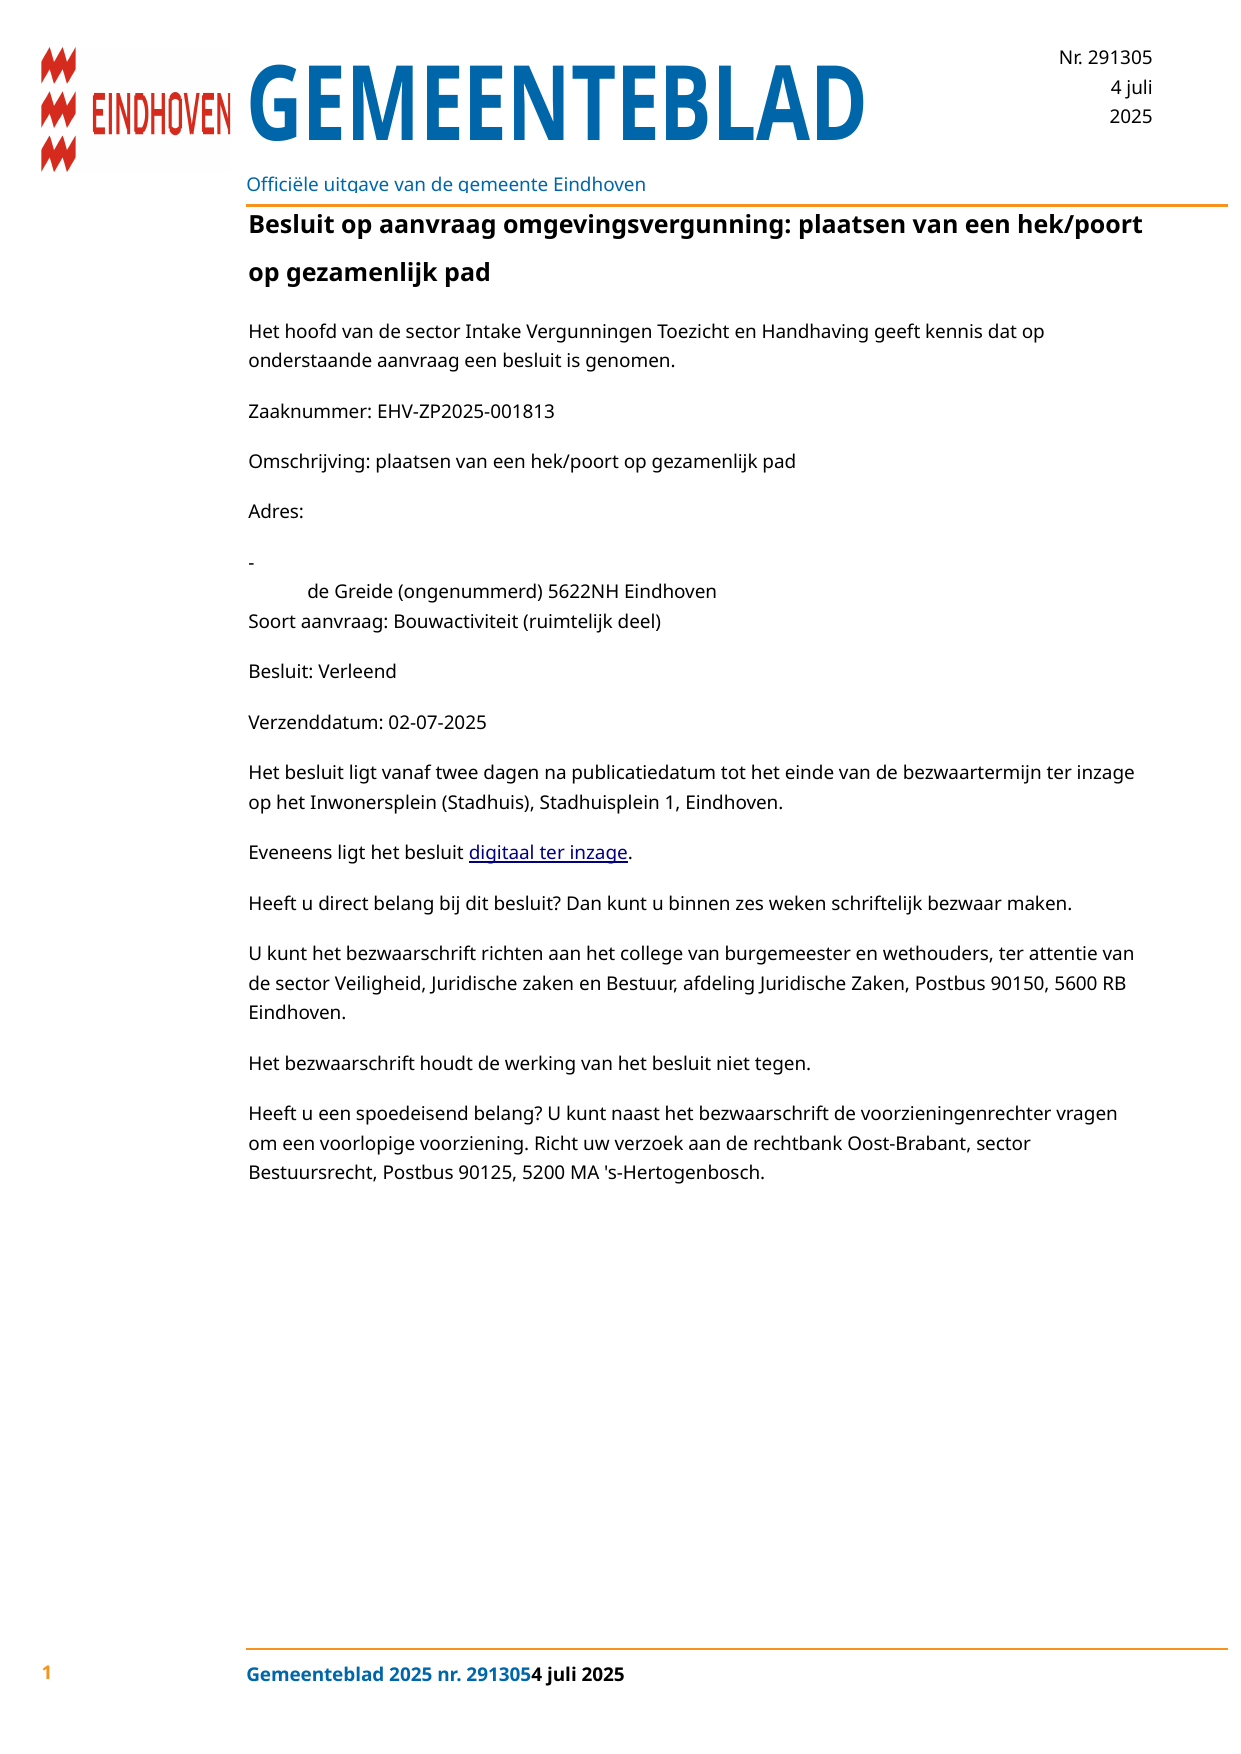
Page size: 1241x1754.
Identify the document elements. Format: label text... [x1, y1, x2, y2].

text U kunt het bezwaarschrift richten aan het college van burgemeester en wethouders, ter attentie van de sector Veiligheid, Juridische zaken en Bestuur, afdeling Juridische Zaken, Postbus 90150, 5600 RB Eindhoven. [248, 940, 1152, 1025]
text Verzenddatum: 02-07-2025 [248, 709, 1152, 735]
text Het bezwaarschrift houdt de werking van het besluit niet tegen. [248, 1050, 1152, 1076]
text Besluit: Verleend [248, 659, 1152, 684]
text Adres: [248, 499, 1152, 524]
picture [41, 47, 231, 172]
text Het besluit ligt vanaf twee dagen na publicatiedatum tot het einde van de bezwaartermijn ter inzage op het Inwonersplein (Stadhuis), Stadhuisplein 1, Eindhoven. [248, 759, 1152, 815]
text Het hoofd van de sector Intake Vergunningen Toezicht en Handhaving geeft kennis dat op onderstaande aanvraag een besluit is genomen. [248, 318, 1152, 373]
text Zaaknummer: EHV-ZP2025-001813 [248, 398, 1152, 424]
text Heeft u een spoedeisend belang? U kunt naast het bezwaarschrift de voorzieningenrechter vragen om een voorlopige voorziening. Richt uw verzoek aan de rechtbank Oost-Brabant, sector Bestuursrecht, Postbus 90125, 5200 MA 's-Hertogenbosch. [248, 1100, 1152, 1185]
text Besluit op aanvraag omgevingsvergunning: plaatsen van een hek/poort op gezamenlijk pad [248, 207, 1152, 288]
text Soort aanvraag: Bouwactiviteit (ruimtelijk deel) [248, 608, 1152, 634]
list de Greide (ongenummerd) 5622NH Eindhoven [248, 579, 1152, 604]
text Heeft u direct belang bij dit besluit? Dan kunt u binnen zes weken schriftelijk bezwaar maken. [248, 890, 1152, 916]
text Eveneens ligt het besluit digitaal ter inzage. [248, 839, 1152, 865]
text Omschrijving: plaatsen van een hek/poort op gezamenlijk pad [248, 448, 1152, 474]
